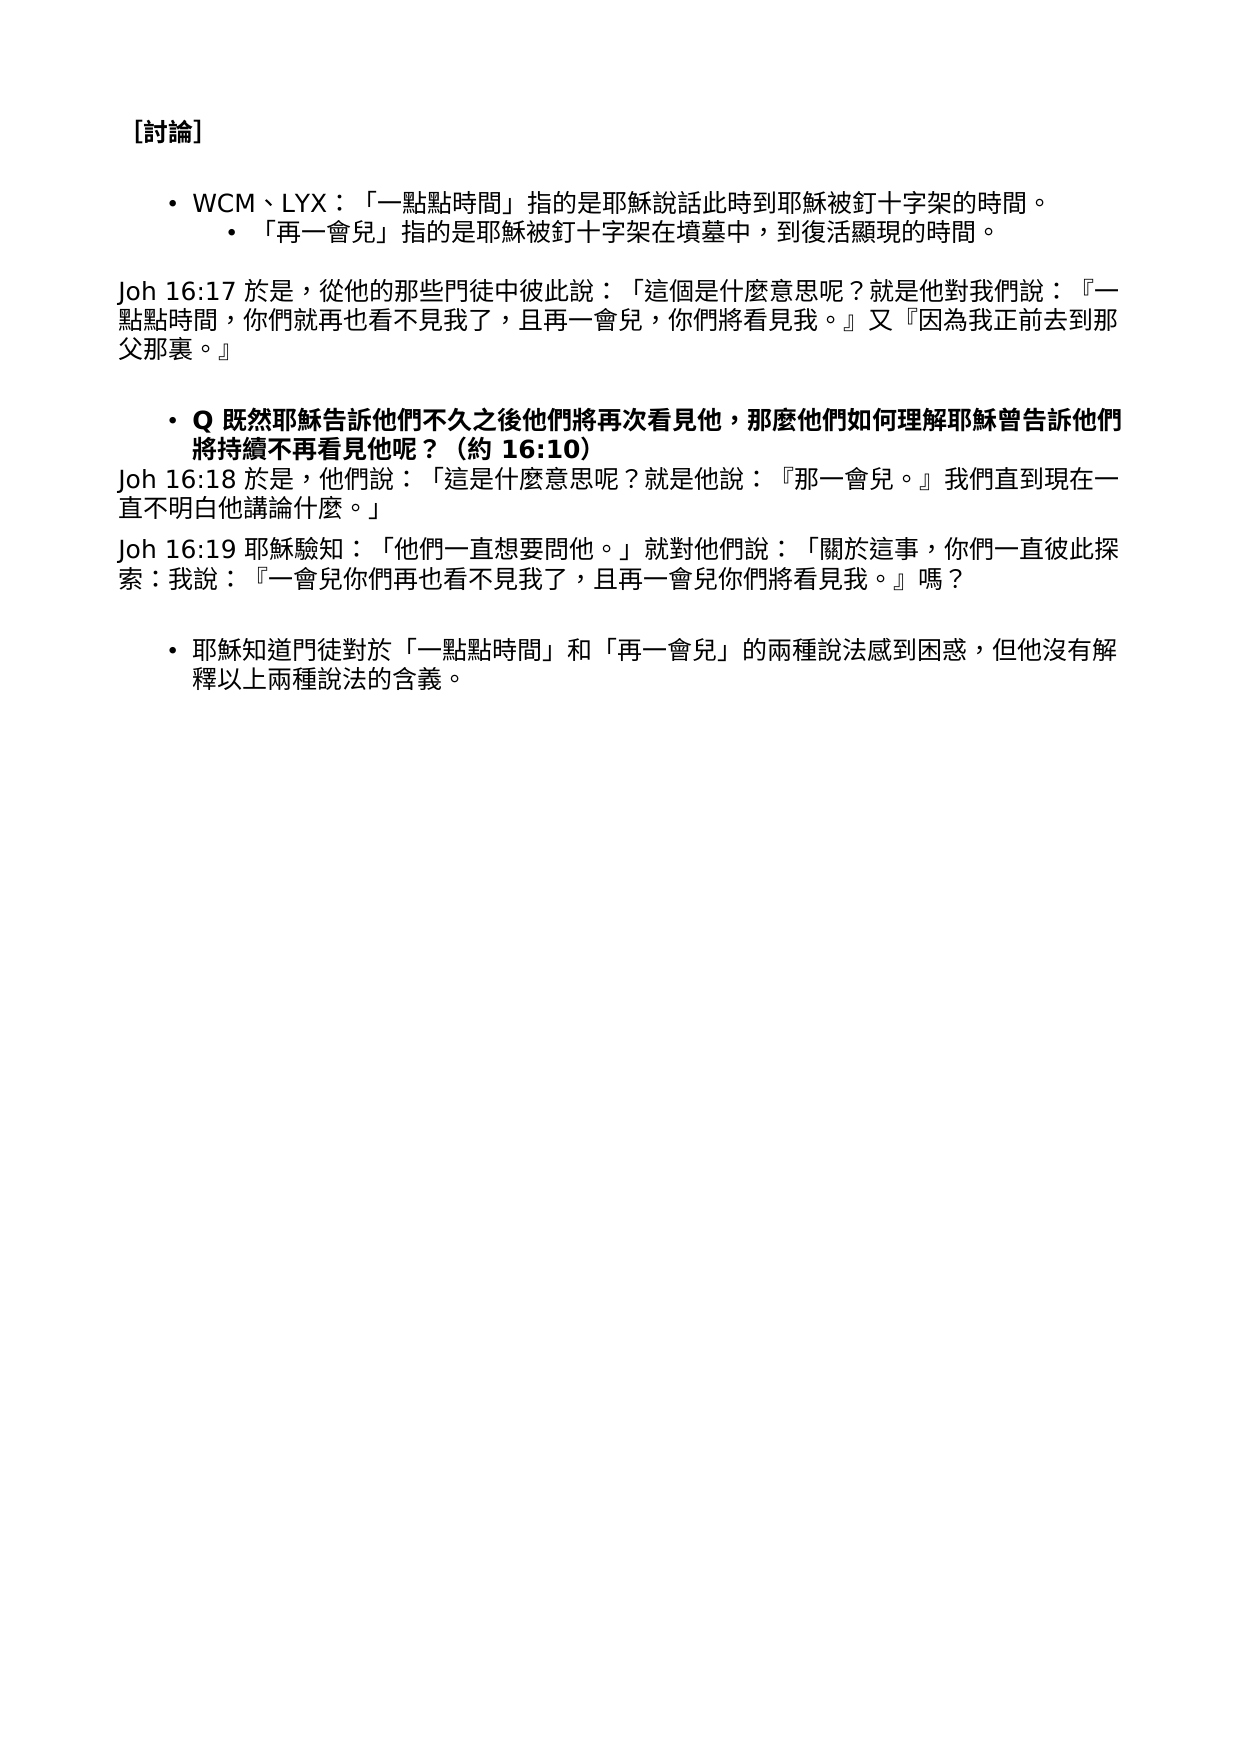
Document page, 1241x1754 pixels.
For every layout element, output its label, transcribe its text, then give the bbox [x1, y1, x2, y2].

list WCM、LYX：「一點點時間」指的是耶穌說話此時到耶穌被釘十字架的時間。 [177, 189, 1122, 218]
text Joh 16:18 於是，他們說：「這是什麼意思呢？就是他說：『那一會兒。』我們直到現在一直不明白他講論什麼。」 [118, 465, 1122, 523]
list 「再一會兒」指的是耶穌被釘十字架在墳墓中，到復活顯現的時間。 [236, 218, 1122, 248]
list Q 既然耶穌告訴他們不久之後他們將再次看見他，那麼他們如何理解耶穌曾告訴他們將持續不再看見他呢？（約 16:10） [177, 407, 1122, 465]
text Joh 16:17 於是，從他的那些門徒中彼此說：「這個是什麼意思呢？就是他對我們說：『一點點時間，你們就再也看不見我了，且再一會兒，你們將看見我。』又『因為我正前去到那父那裏。』 [118, 277, 1122, 364]
text Joh 16:19 耶穌驗知：「他們一直想要問他。」就對他們說：「關於這事，你們一直彼此探索：我說：『一會兒你們再也看不見我了，且再一會兒你們將看見我。』嗎？ [118, 536, 1122, 594]
text ［討論］ [118, 118, 1122, 147]
list 耶穌知道門徒對於「一點點時間」和「再一會兒」的兩種說法感到困惑，但他沒有解釋以上兩種說法的含義。 [177, 636, 1122, 694]
